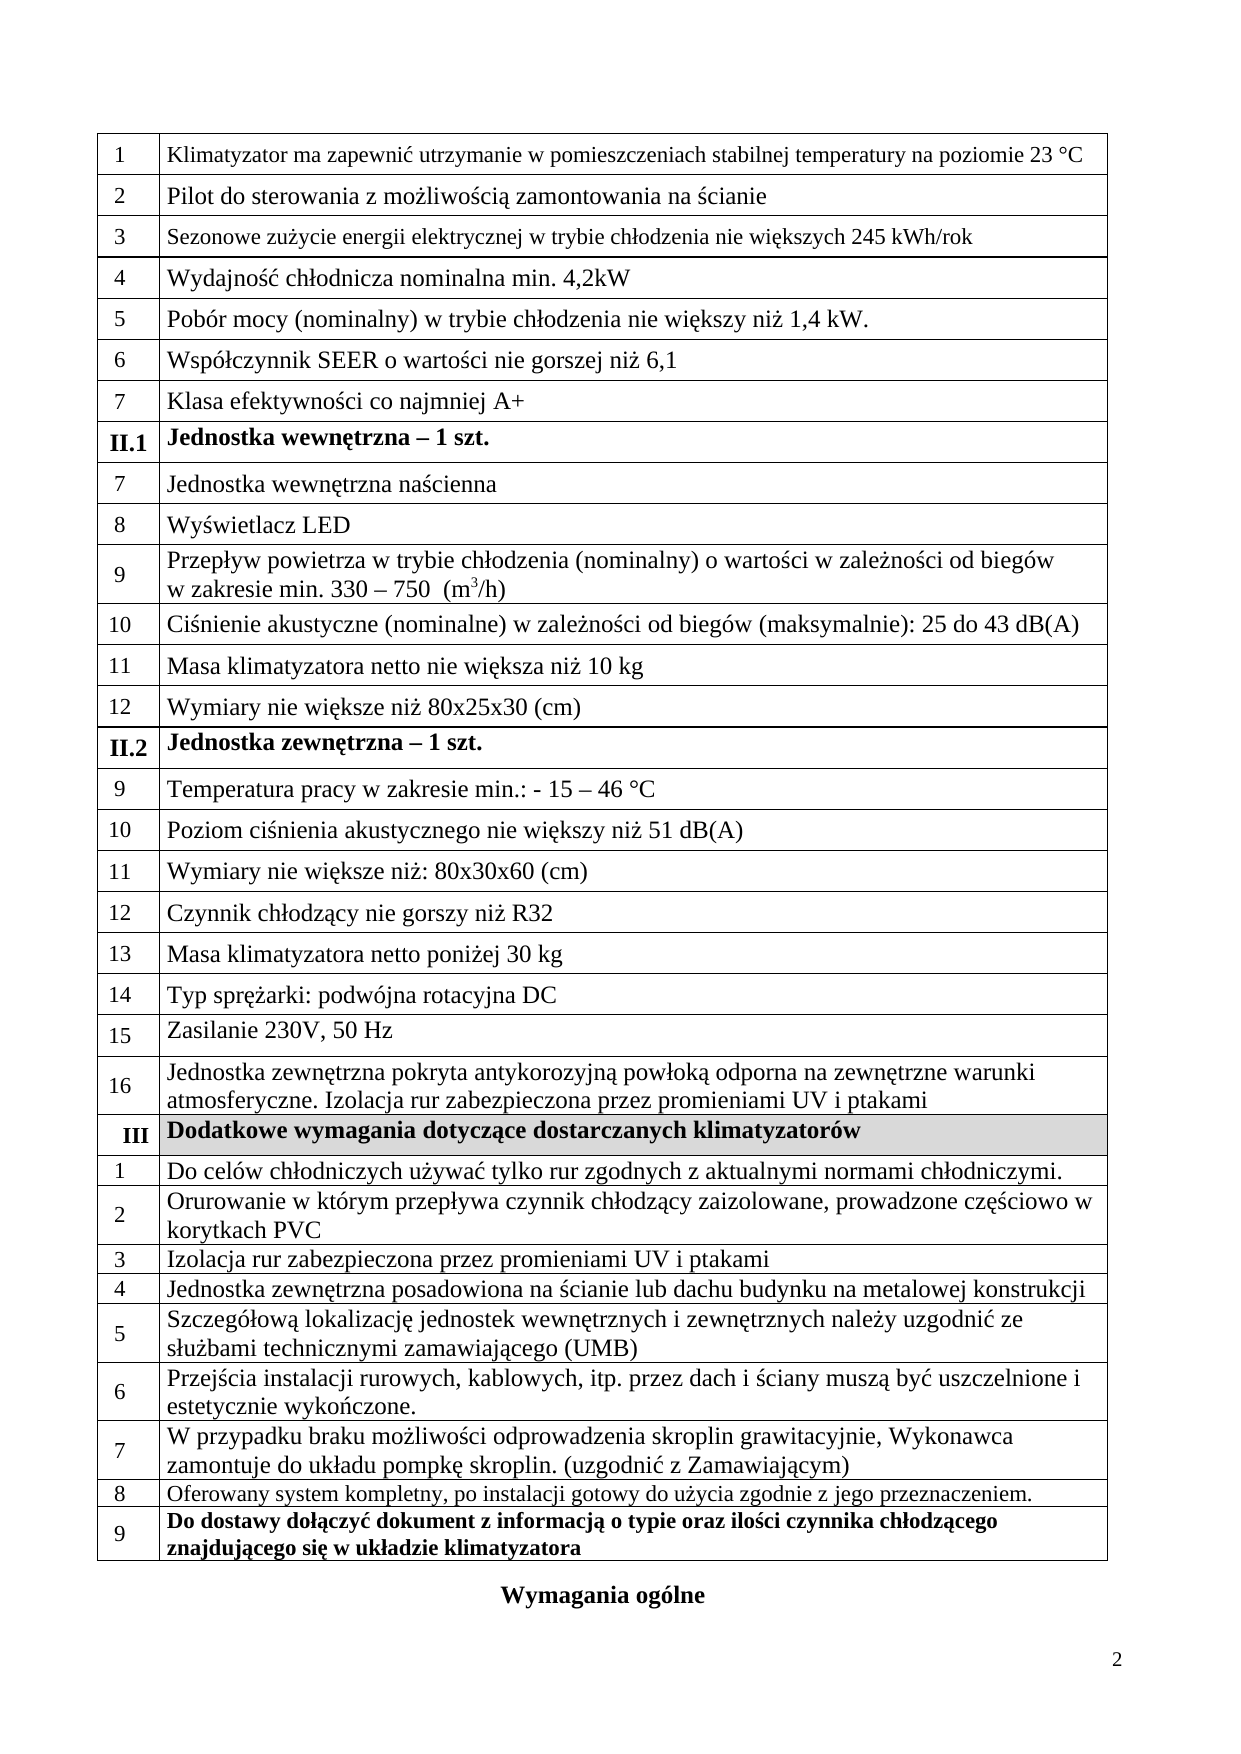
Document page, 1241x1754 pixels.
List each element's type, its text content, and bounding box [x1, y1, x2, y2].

table_cell Oferowany system kompletny, po instalacji gotowy do użycia zgodnie z jego przeznaczeniem. [160, 1480, 1107, 1506]
table_cell Typ sprężarki: podwójna rotacyjna DC [160, 974, 1107, 1014]
table_cell [98, 1015, 159, 1056]
table_cell Przepływ powietrza w trybie chłodzenia (nominalny) o wartości w zależności od biegów w zakresie min. 330 – 750 (m3/h) [160, 545, 1107, 603]
table_cell Zasilanie 230V, 50 Hz [160, 1015, 1107, 1056]
table_cell [98, 381, 159, 421]
table_cell [98, 1245, 159, 1273]
table_cell Wydajność chłodnicza nominalna min. 4,2kW [160, 258, 1107, 297]
table_cell Do dostawy dołączyć dokument z informacją o typie oraz ilości czynnika chłodzącego znajdującego się w układzie klimatyzatora [160, 1507, 1107, 1560]
table_cell Jednostka zewnętrzna posadowiona na ścianie lub dachu budynku na metalowej konstrukcji [160, 1274, 1107, 1303]
table_cell [98, 974, 159, 1014]
table_cell [98, 545, 159, 603]
table_cell [98, 1274, 159, 1303]
table_cell [98, 851, 159, 891]
table_cell [98, 299, 159, 339]
table_cell [98, 1363, 159, 1420]
table_cell [98, 686, 159, 726]
table_cell [98, 175, 159, 215]
table_cell Wyświetlacz LED [160, 504, 1107, 544]
table_cell Wymiary nie większe niż: 80x30x60 (cm) [160, 851, 1107, 891]
table_cell Jednostka zewnętrzna – 1 szt. [160, 728, 1107, 767]
table_cell [98, 604, 159, 644]
table_cell Dodatkowe wymagania dotyczące dostarczanych klimatyzatorów [160, 1115, 1107, 1155]
table_cell [98, 463, 159, 503]
table_cell [98, 340, 159, 380]
table_cell Pobór mocy (nominalny) w trybie chłodzenia nie większy niż 1,4 kW. [160, 299, 1107, 339]
table_cell Masa klimatyzatora netto nie większa niż 10 kg [160, 645, 1107, 685]
table_cell Ciśnienie akustyczne (nominalne) w zależności od biegów (maksymalnie): 25 do 43 dB(A) [160, 604, 1107, 644]
table_cell [98, 504, 159, 544]
table_cell [98, 1057, 159, 1114]
table_cell [98, 1156, 159, 1185]
table_cell [98, 1304, 159, 1362]
table_cell III [98, 1115, 159, 1155]
table_cell Przejścia instalacji rurowych, kablowych, itp. przez dach i ściany muszą być uszczelnione i estetycznie wykończone. [160, 1363, 1107, 1420]
table_cell [98, 1421, 159, 1479]
table_cell [98, 810, 159, 850]
table_cell [98, 933, 159, 973]
table_cell [98, 216, 159, 256]
table_cell W przypadku braku możliwości odprowadzenia skroplin grawitacyjnie, Wykonawca zamontuje do układu pompkę skroplin. (uzgodnić z Zamawiającym) [160, 1421, 1107, 1479]
table_cell Czynnik chłodzący nie gorszy niż R32 [160, 892, 1107, 932]
table_cell [98, 1480, 159, 1506]
table_cell Sezonowe zużycie energii elektrycznej w trybie chłodzenia nie większych 245 kWh/rok [160, 216, 1107, 256]
table_cell Jednostka zewnętrzna pokryta antykorozyjną powłoką odporna na zewnętrzne warunki atmosferyczne. Izolacja rur zabezpieczona przez promieniami UV i ptakami [160, 1057, 1107, 1114]
table_cell Izolacja rur zabezpieczona przez promieniami UV i ptakami [160, 1245, 1107, 1273]
table_cell [98, 258, 159, 297]
table_cell Jednostka wewnętrzna – 1 szt. [160, 422, 1107, 462]
table_cell [98, 1186, 159, 1243]
table_cell Temperatura pracy w zakresie min.: - 15 – 46 °C [160, 769, 1107, 809]
table_cell Klimatyzator ma zapewnić utrzymanie w pomieszczeniach stabilnej temperatury na poziomie 23 °C [160, 134, 1107, 174]
table_cell Wymiary nie większe niż 80x25x30 (cm) [160, 686, 1107, 726]
table_cell Orurowanie w którym przepływa czynnik chłodzący zaizolowane, prowadzone częściowo w korytkach PVC [160, 1186, 1107, 1243]
table_cell II.2 [98, 728, 159, 767]
table_cell Jednostka wewnętrzna naścienna [160, 463, 1107, 503]
table_cell Poziom ciśnienia akustycznego nie większy niż 51 dB(A) [160, 810, 1107, 850]
table_cell Klasa efektywności co najmniej A+ [160, 381, 1107, 421]
subtitle Wymagania ogólne [83, 1580, 1122, 1609]
table_cell Współczynnik SEER o wartości nie gorszej niż 6,1 [160, 340, 1107, 380]
table_cell [98, 134, 159, 174]
table_cell Szczegółową lokalizację jednostek wewnętrznych i zewnętrznych należy uzgodnić ze służbami technicznymi zamawiającego (UMB) [160, 1304, 1107, 1362]
table_cell [98, 645, 159, 685]
table_cell Masa klimatyzatora netto poniżej 30 kg [160, 933, 1107, 973]
table_cell II.1 [98, 422, 159, 462]
table_cell [98, 769, 159, 809]
table_cell Do celów chłodniczych używać tylko rur zgodnych z aktualnymi normami chłodniczymi. [160, 1156, 1107, 1185]
table_cell [98, 1507, 159, 1560]
table_cell Pilot do sterowania z możliwością zamontowania na ścianie [160, 175, 1107, 215]
table_cell [98, 892, 159, 932]
